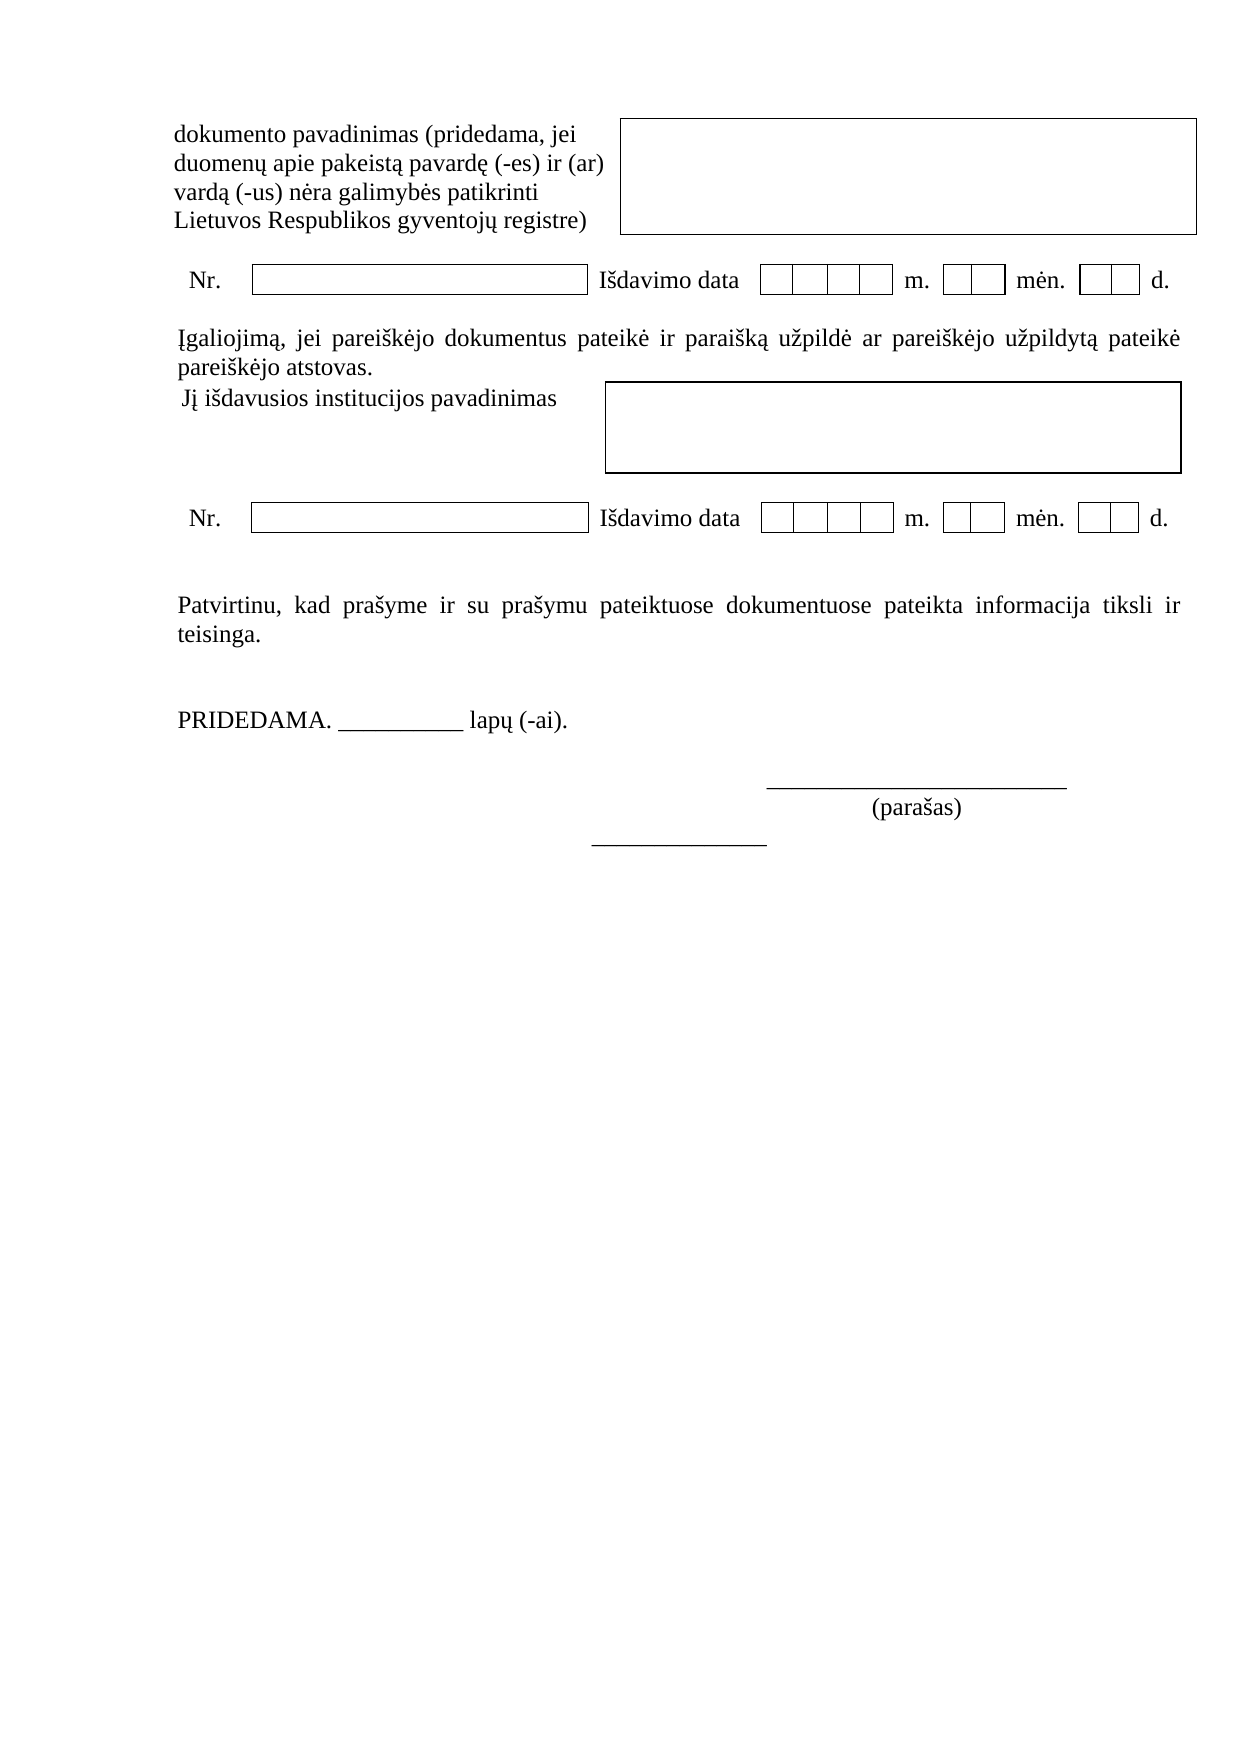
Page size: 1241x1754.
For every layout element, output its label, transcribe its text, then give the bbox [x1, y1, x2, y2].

table_cell [177, 411, 605, 442]
table_header [861, 503, 893, 532]
table_header [794, 503, 827, 532]
table_cell [177, 442, 605, 472]
table_header Jį išdavusios institucijos pavadinimas [177, 381, 605, 411]
table_header [577, 503, 588, 532]
table_header Išdavimo data [589, 502, 761, 532]
table_header d. [1139, 502, 1181, 532]
text (parašas) [652, 792, 1181, 821]
table_header [253, 265, 263, 294]
table_header [1079, 503, 1110, 532]
table_header [252, 503, 263, 532]
table_header [971, 503, 1004, 532]
text ______________ [177, 821, 1181, 849]
text PRIDEDAMA. __________ lapų (-ai). [177, 706, 1181, 734]
table_header mėn. [1006, 264, 1079, 294]
table_header Išdavimo data [588, 264, 760, 294]
table_header mėn. [1005, 502, 1078, 532]
table_header [793, 265, 827, 294]
table_header [828, 265, 859, 294]
table_header Nr. [177, 264, 252, 294]
table_header m. [894, 502, 943, 532]
table_header [762, 503, 793, 532]
table_header [606, 383, 1180, 472]
table_header [828, 503, 860, 532]
table_header [576, 265, 587, 294]
table_header m. [893, 264, 943, 294]
text Patvirtinu, kad prašyme ir su prašymu pateiktuose dokumentuose pateikta informacija tiksli ir teisinga. [177, 591, 1181, 648]
table_header [621, 119, 1196, 234]
table_header [944, 265, 971, 294]
table_header [860, 265, 892, 294]
table_header [972, 265, 1004, 294]
table_header d. [1140, 264, 1181, 294]
table_header [1111, 503, 1138, 532]
table_header [1081, 265, 1111, 294]
table_header [1112, 265, 1139, 294]
table_header [944, 503, 970, 532]
table_header dokumento pavadinimas (pridedama, jei duomenų apie pakeistą pavardę (-es) ir (ar) vardą (-us) nėra galimybės patikrinti Lietuvos Respublikos gyventojų registre) [163, 118, 620, 234]
table_header Nr. [177, 502, 251, 532]
table_header [761, 265, 792, 294]
text ________________________ [652, 763, 1181, 792]
text Įgaliojimą, jei pareiškėjo dokumentus pateikė ir paraišką užpildė ar pareiškėjo užpildytą pateikė pareiškėjo atstovas. [177, 323, 1181, 381]
